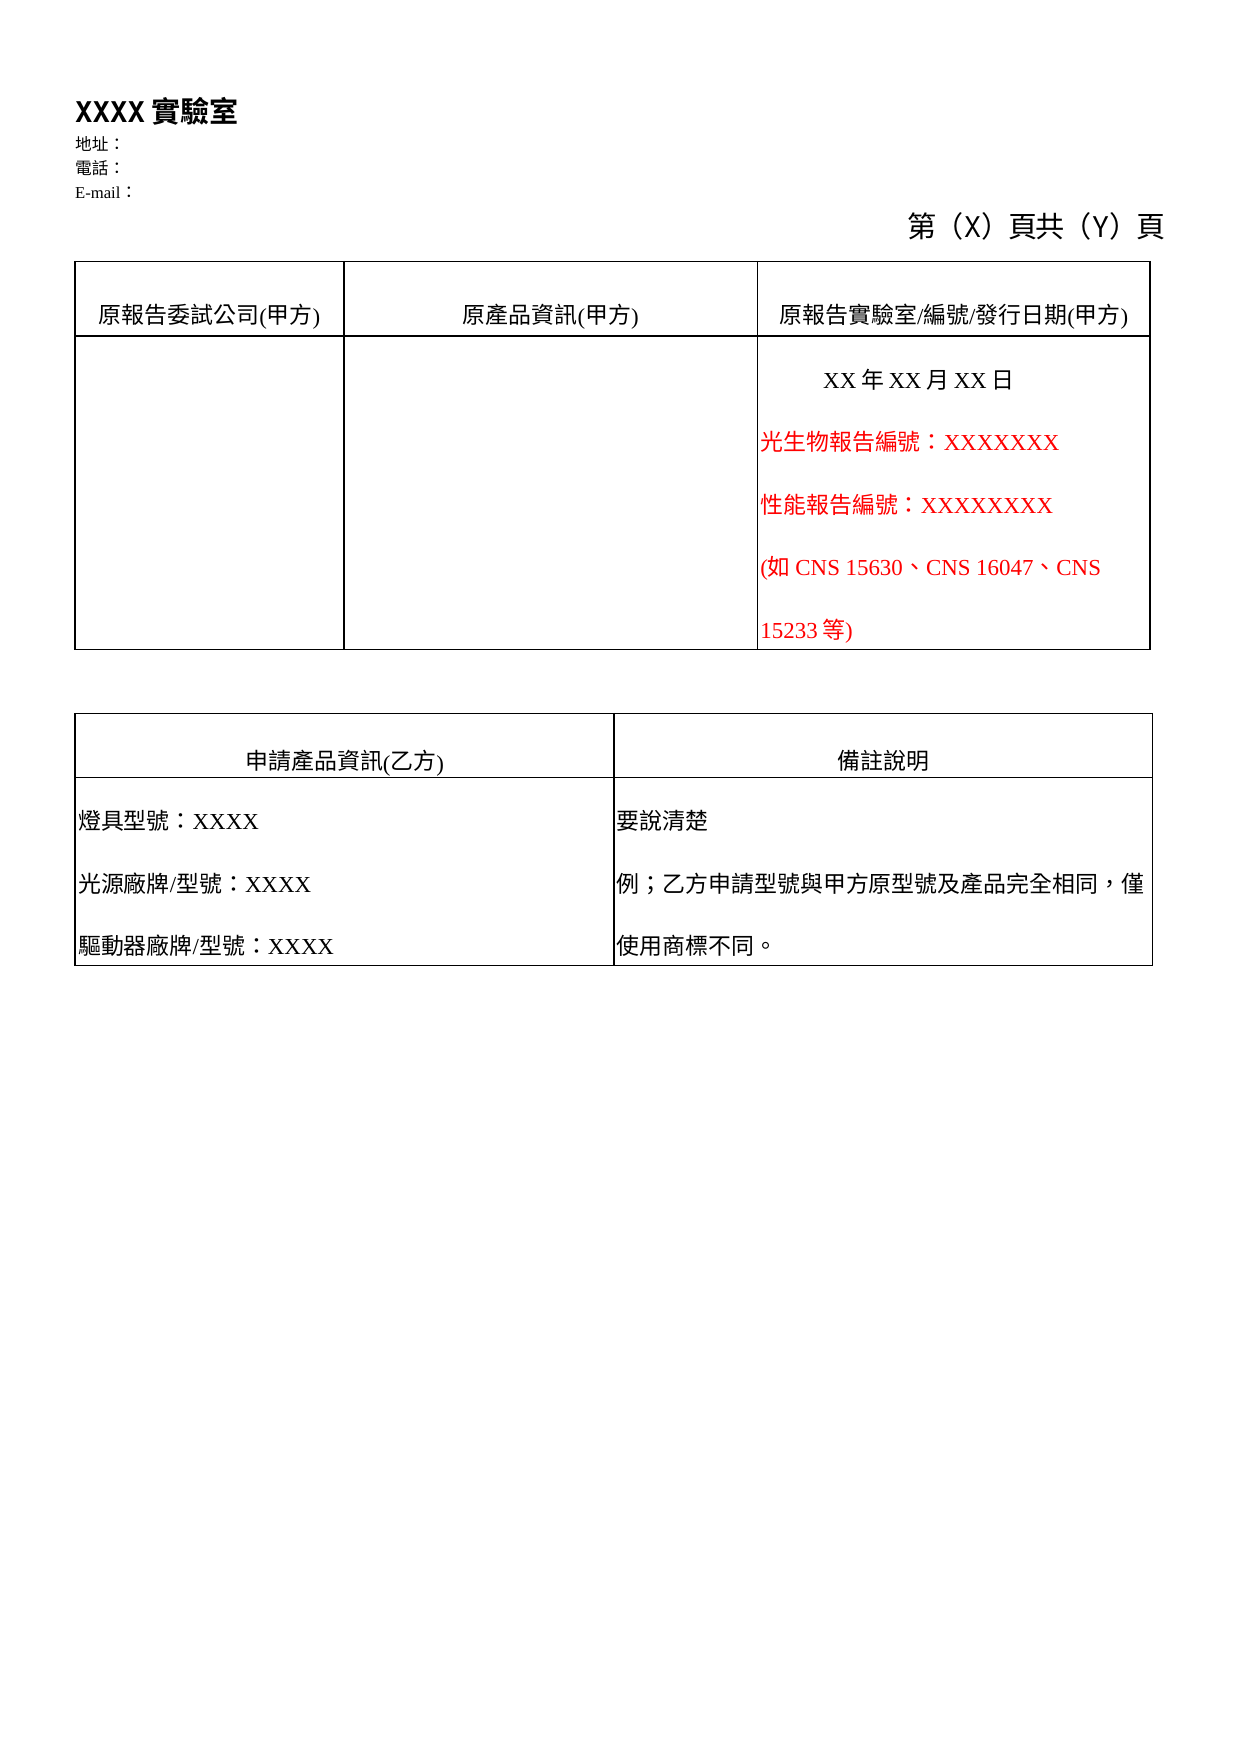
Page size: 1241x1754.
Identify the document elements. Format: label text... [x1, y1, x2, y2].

table_header 原報告實驗室/編號/發行日期(甲方) [758, 262, 1149, 335]
table_header 申請產品資訊(乙方) [76, 714, 613, 776]
table_header 備註說明 [615, 714, 1152, 776]
table_cell 要說清楚 例；乙方申請型號與甲方原型號及產品完全相同，僅使用商標不同。 [615, 778, 1152, 965]
table_cell [345, 337, 757, 649]
table_cell 燈具型號：XXXX 光源廠牌/型號：XXXX 驅動器廠牌/型號：XXXX [76, 778, 613, 965]
table_cell XX年XX月XX日 光生物報告編號：XXXXXXX 性能報告編號：XXXXXXXX (如CNS 15630、CNS 16047、CNS 15233等) [758, 337, 1149, 649]
table_header 原產品資訊(甲方) [345, 262, 757, 335]
table_cell [76, 337, 343, 649]
table_header 原報告委試公司(甲方) [76, 262, 343, 335]
